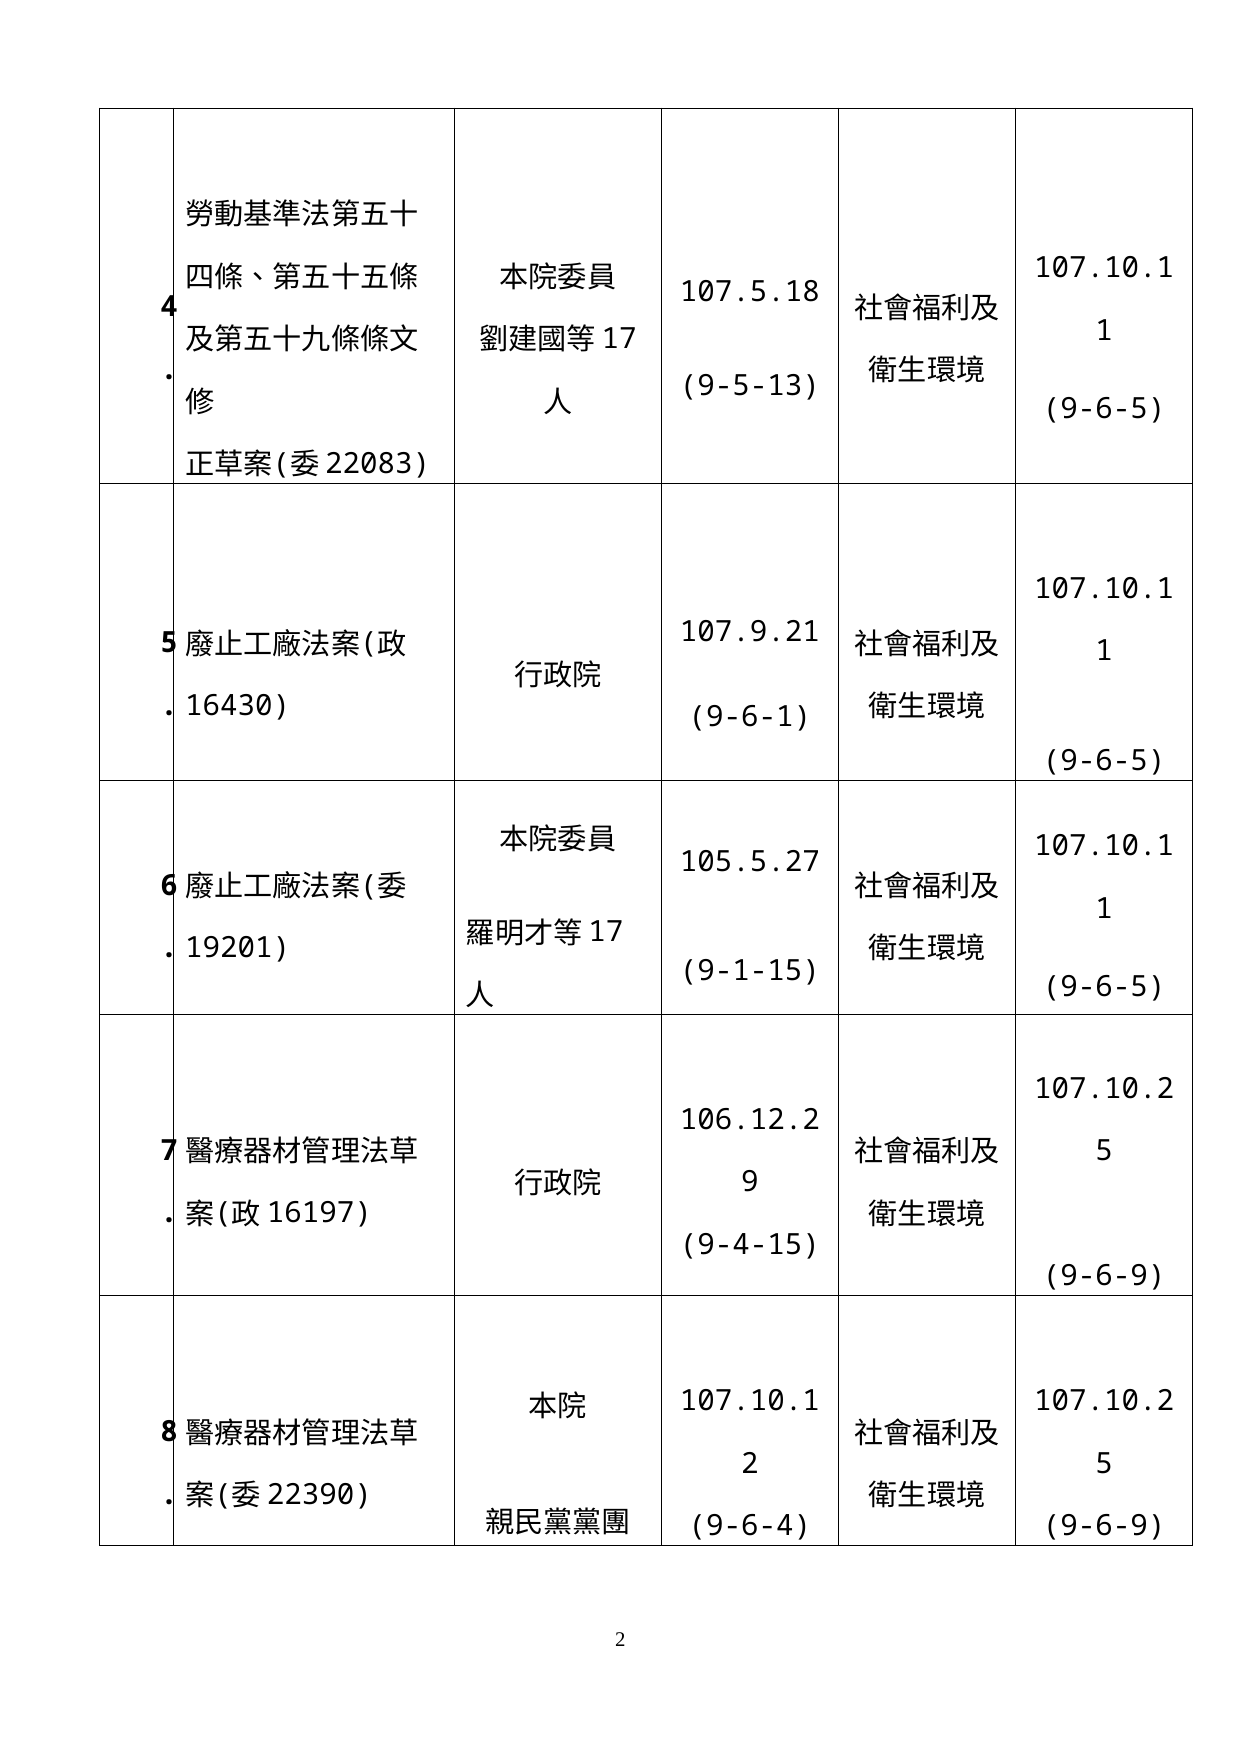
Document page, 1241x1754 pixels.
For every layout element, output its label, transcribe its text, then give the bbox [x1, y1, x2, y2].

table_cell 107.10.11 (9-6-5) [1016, 484, 1192, 779]
table_cell 本院 親民黨黨團 [455, 1296, 661, 1545]
table_cell 107.10.11 (9-6-5) [1016, 781, 1192, 1014]
table_cell 107.9.21 (9-6-1) [662, 484, 838, 779]
table_cell 社會福利及衛生環境 [839, 781, 1015, 1014]
table_cell 社會福利及衛生環境 [839, 1296, 1015, 1545]
table_cell 醫療器材管理法草案(政16197) [174, 1015, 454, 1295]
table_cell [100, 109, 173, 483]
table_cell 107.10.25 (9-6-9) [1016, 1296, 1192, 1545]
table_cell 社會福利及衛生環境 [839, 484, 1015, 779]
table_cell 本院委員 羅明才等17人 [455, 781, 661, 1014]
table_cell 107.10.25 (9-6-9) [1016, 1015, 1192, 1295]
table_cell [100, 484, 173, 779]
table_cell [166, 877, 173, 883]
table_cell 行政院 [455, 484, 661, 779]
table_cell [166, 885, 172, 892]
table_cell [100, 1015, 173, 1295]
table_cell 勞動基準法第五十四條、第五十五條及第五十九條條文修 正草案(委22083) [174, 109, 454, 483]
table_cell 107.10.12 (9-6-4) [662, 1296, 838, 1545]
table_cell 107.10.11 (9-6-5) [1016, 109, 1192, 483]
table_cell 105.5.27 (9-1-15) [662, 781, 838, 1014]
table_cell 醫療器材管理法草案(委22390) [174, 1296, 454, 1545]
table_cell 107.5.18 (9-5-13) [662, 109, 838, 483]
table_cell 本院委員 劉建國等17人 [455, 109, 661, 483]
table_cell [100, 781, 173, 1014]
table_cell 廢止工廠法案(政16430) [174, 484, 454, 779]
table_cell 106.12.29 (9-4-15) [662, 1015, 838, 1295]
table_cell 社會福利及衛生環境 [839, 109, 1015, 483]
table_cell 行政院 [455, 1015, 661, 1295]
table_cell 廢止工廠法案(委19201) [174, 781, 454, 1014]
table_cell 社會福利及衛生環境 [839, 1015, 1015, 1295]
table_cell [100, 1296, 173, 1545]
